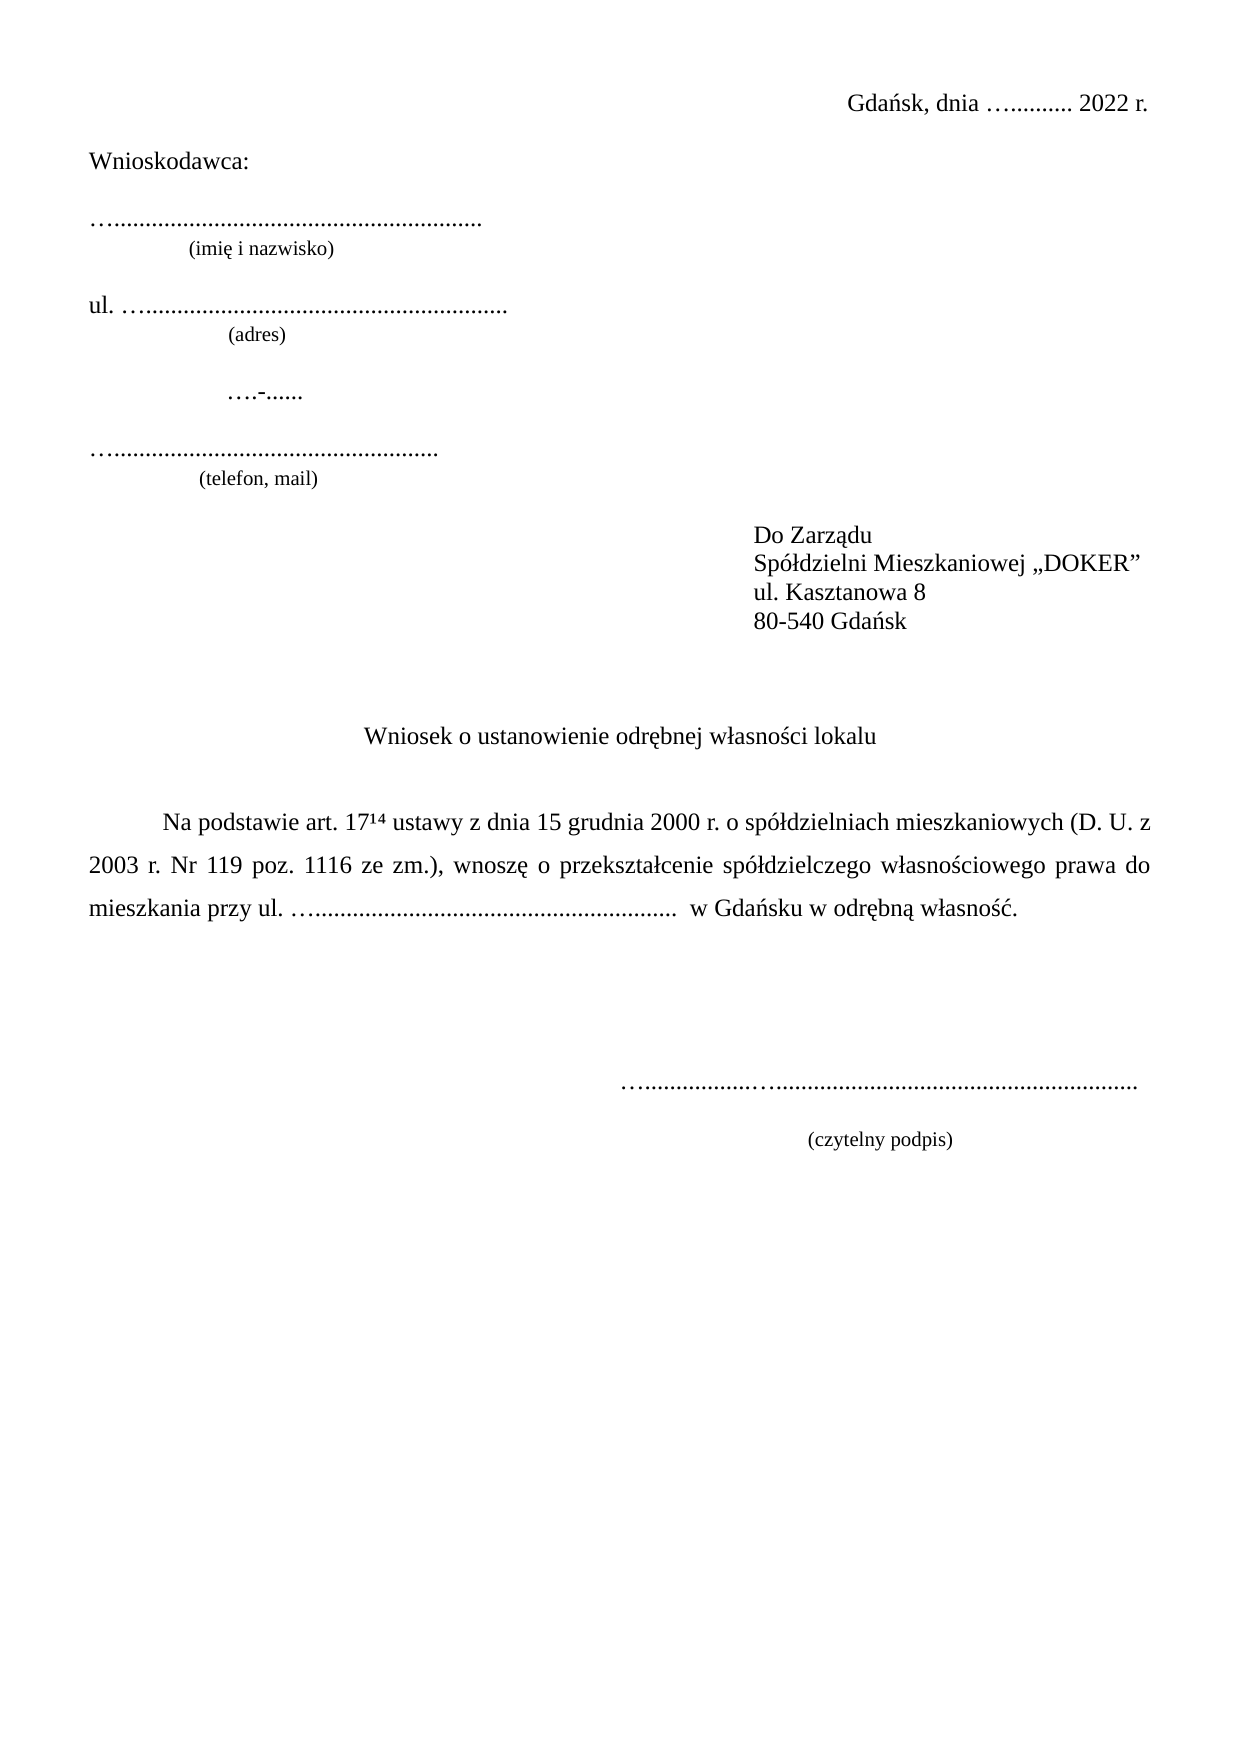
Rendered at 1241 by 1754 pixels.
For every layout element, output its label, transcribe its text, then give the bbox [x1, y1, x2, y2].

text Wniosek o ustanowienie odrębnej własności lokalu [88, 721, 1152, 750]
text Wnioskodawca: [88, 146, 1152, 175]
text Gdańsk, dnia ….......... 2022 r. [88, 88, 1152, 117]
text ….-...... [88, 376, 1152, 405]
text ul. Kasztanowa 8 [88, 577, 1152, 606]
text 80-540 Gdańsk [88, 606, 1152, 635]
text (telefon, mail) [88, 462, 1152, 491]
text Na podstawie art. 17¹⁴ ustawy z dnia 15 grudnia 2000 r. o spółdzielniach mieszkaniowych (D. U. z 2003 r. Nr 119 poz. 1116 ze zm.), wnoszę o przekształcenie spółdzielczego własnościowego prawa do mieszkania przy ul. ….......................................................... w Gdańsku w odrębną własność. [88, 807, 1152, 922]
text (imię i nazwisko) [88, 232, 1152, 261]
text (czytelny podpis) [88, 1123, 1152, 1152]
text ul. ….......................................................... [88, 290, 1152, 318]
text …........................................................... [88, 203, 1152, 232]
text (adres) [88, 318, 1152, 347]
text ….................................................... [88, 433, 1152, 462]
text ….................….......................................................... [88, 1066, 1152, 1095]
text Do Zarządu [88, 520, 1152, 548]
text Spółdzielni Mieszkaniowej „DOKER” [88, 548, 1152, 577]
